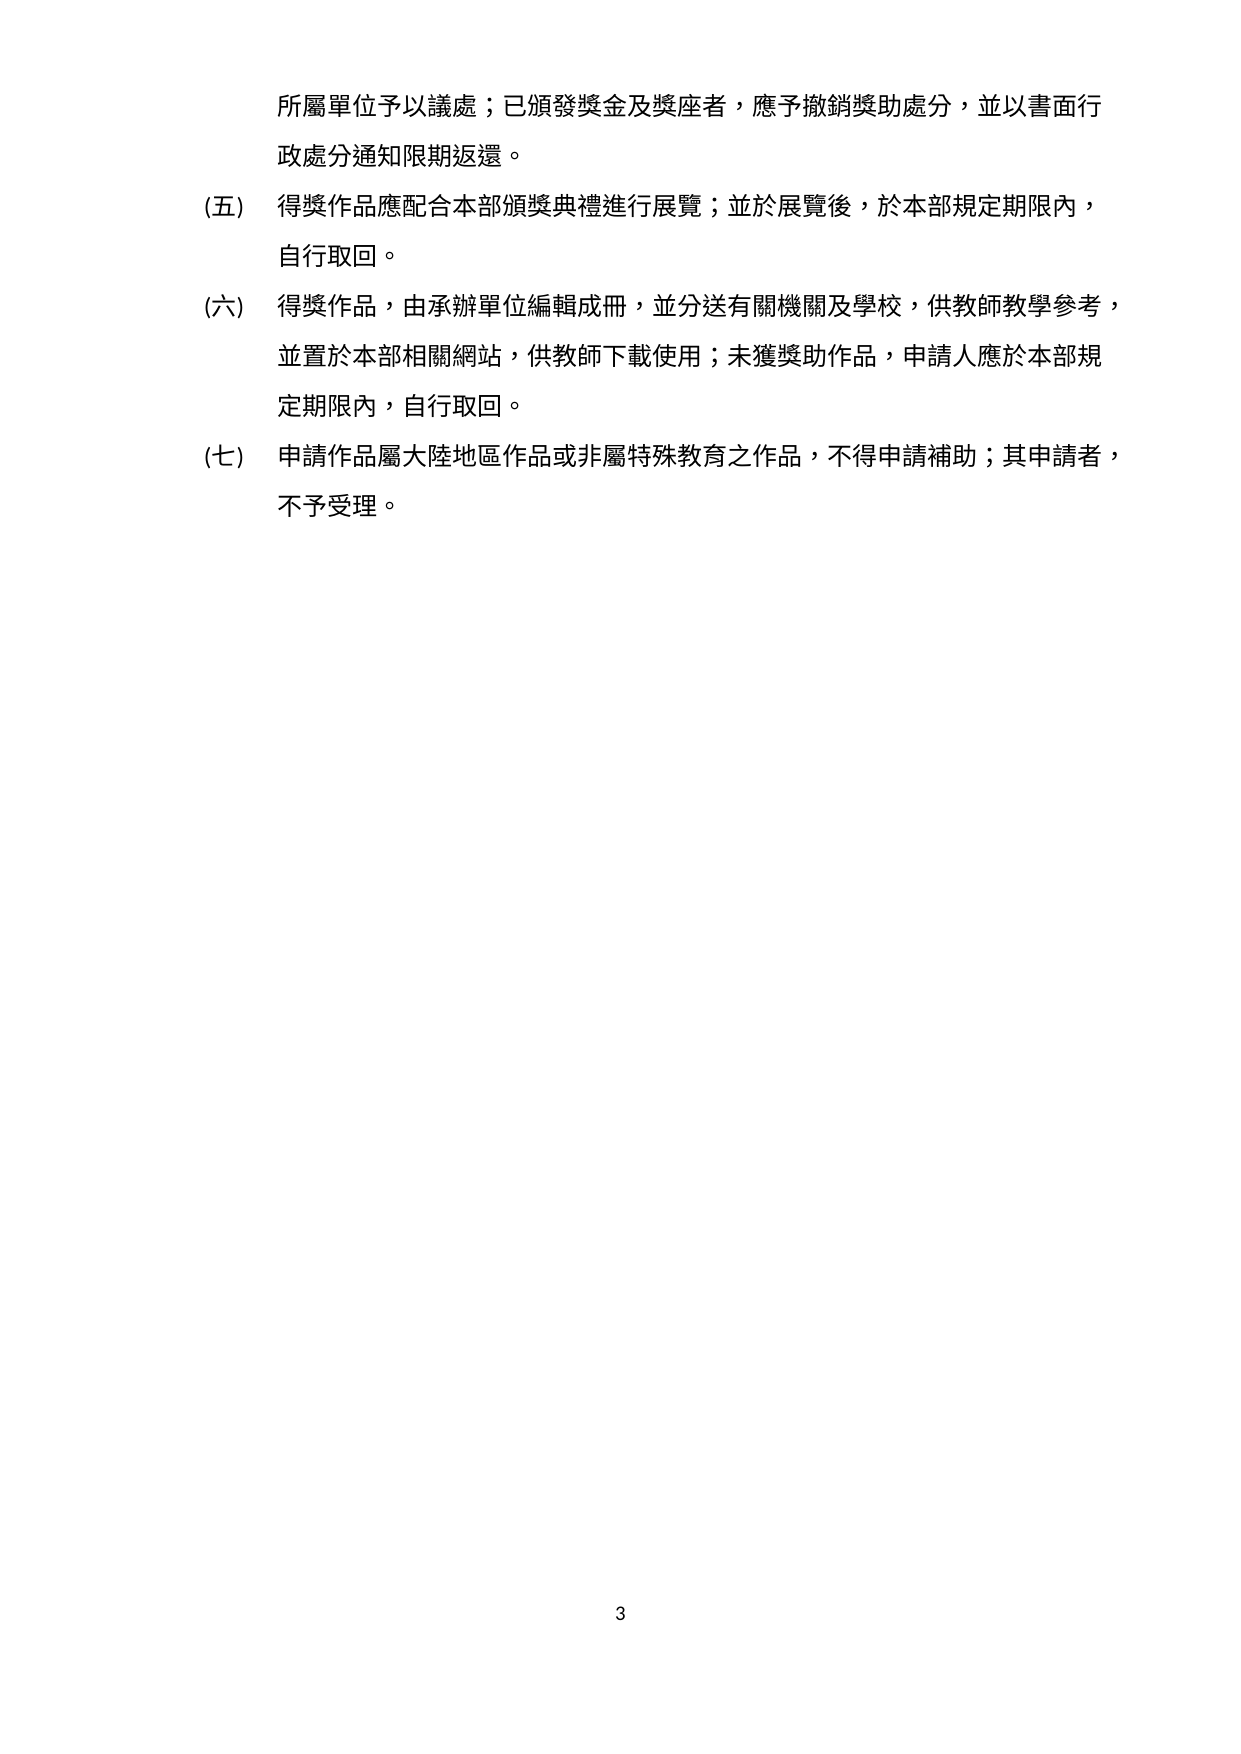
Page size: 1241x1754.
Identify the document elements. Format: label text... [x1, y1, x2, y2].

list 所屬單位予以議處；已頒發獎金及獎座者，應予撤銷獎助處分，並以書面行政處分通知限期返還。 [204, 75, 1110, 175]
list 申請作品屬大陸地區作品或非屬特殊教育之作品，不得申請補助；其申請者，不予受理。 [204, 425, 1110, 525]
list 得獎作品，由承辦單位編輯成冊，並分送有關機關及學校，供教師教學參考，並置於本部相關網站，供教師下載使用；未獲獎助作品，申請人應於本部規定期限內，自行取回。 [204, 275, 1110, 425]
list 得獎作品應配合本部頒獎典禮進行展覽；並於展覽後，於本部規定期限內，自行取回。 [204, 175, 1110, 275]
